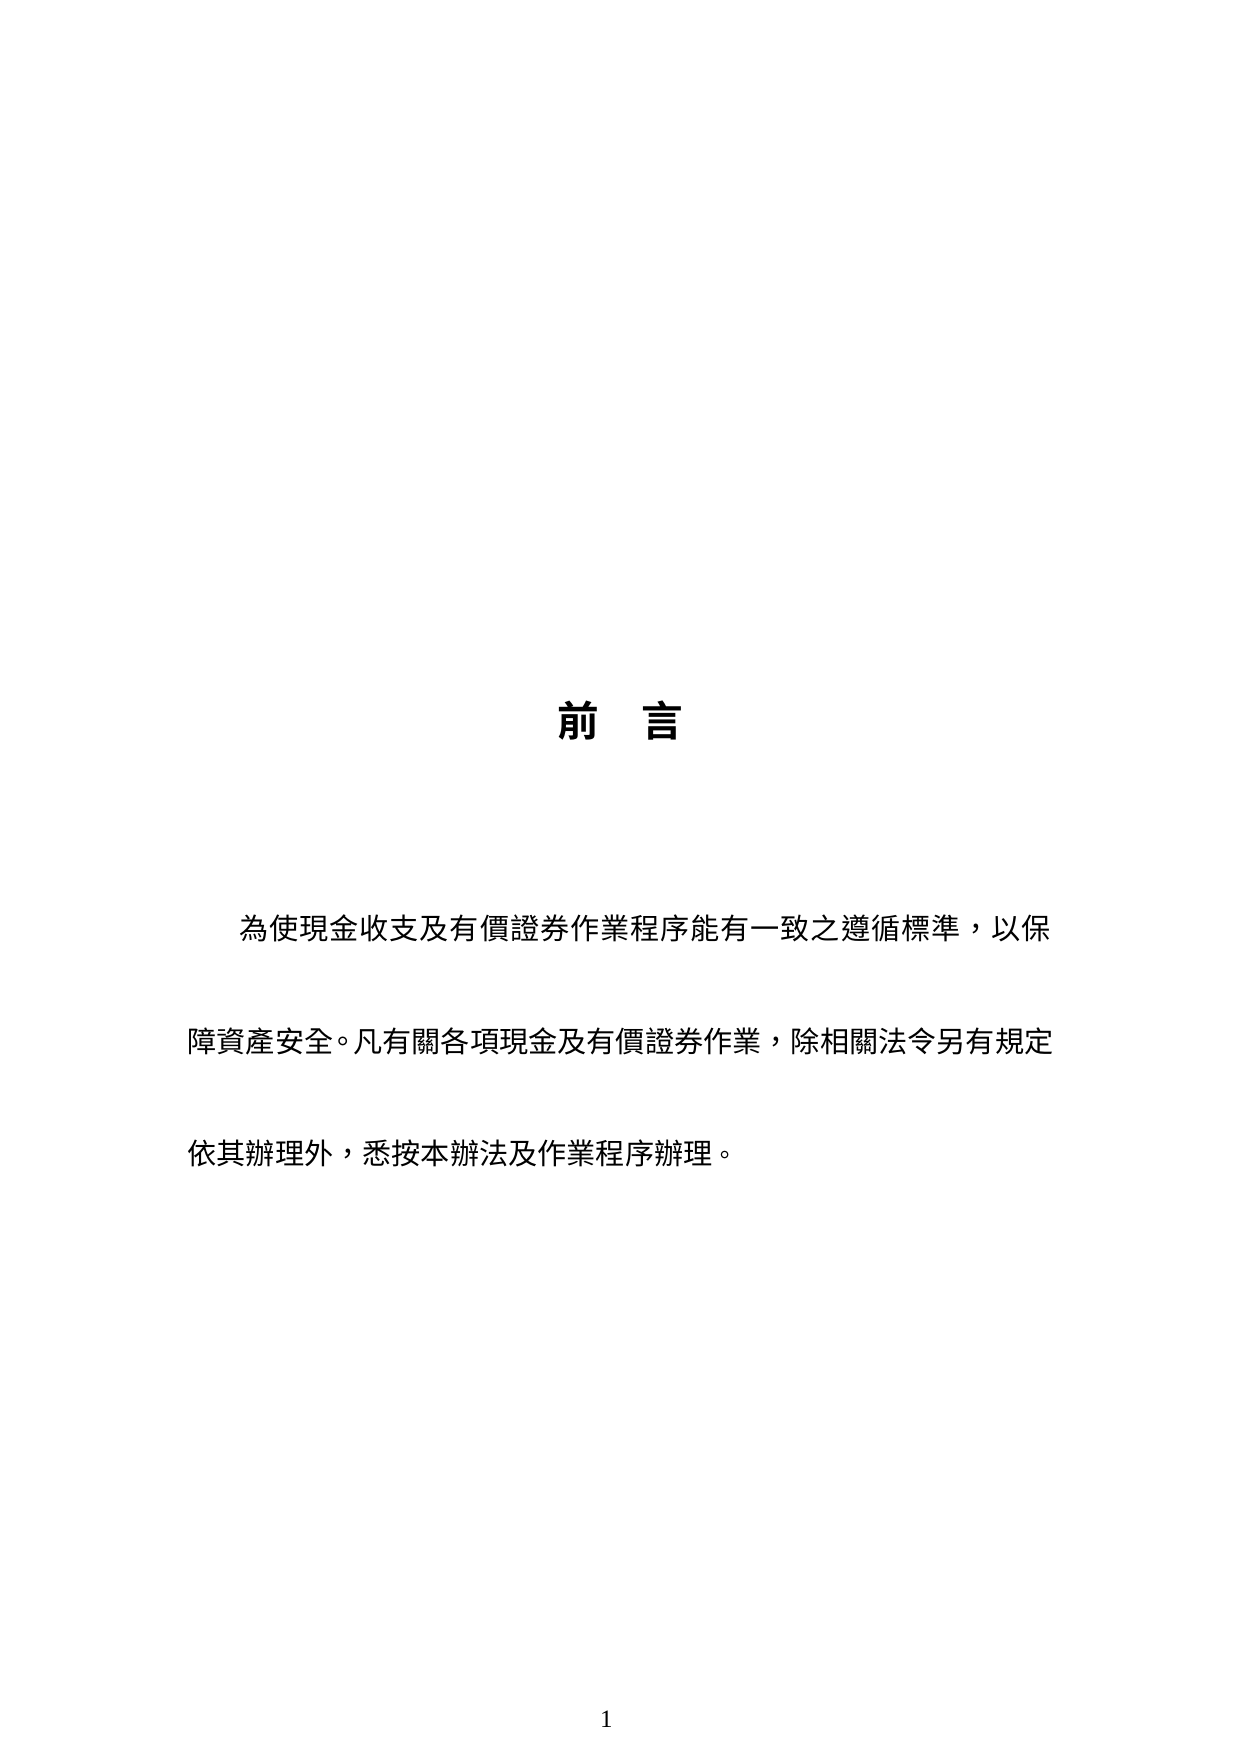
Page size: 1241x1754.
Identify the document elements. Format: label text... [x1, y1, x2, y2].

text 為使現金收支及有價證券作業程序能有一致之遵循標準，以保障資產安全。凡有關各項現金及有價證券作業，除相關法令另有規定依其辦理外，悉按本辦法及作業程序辦理。 [187, 889, 1053, 1189]
text 1 [600, 1705, 621, 1733]
text 前 言 [187, 681, 1053, 756]
